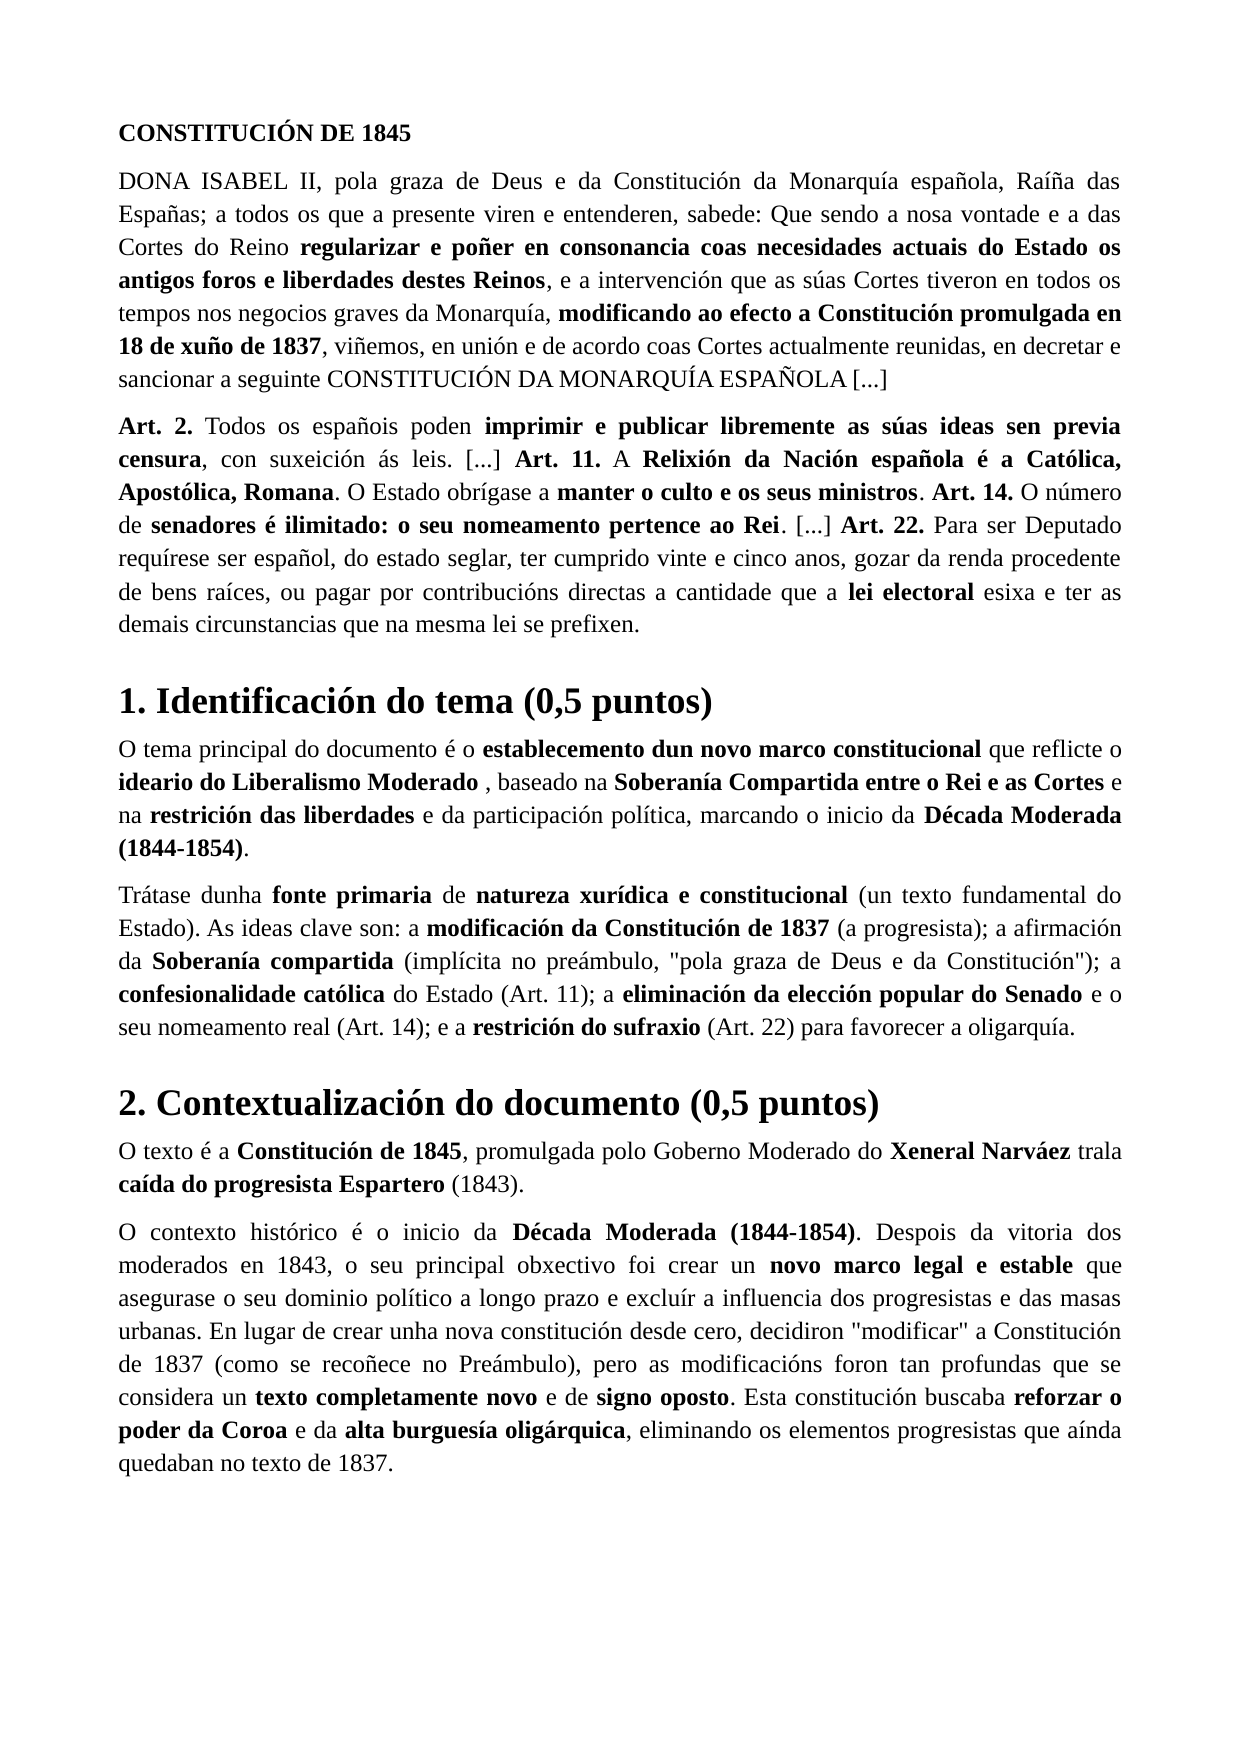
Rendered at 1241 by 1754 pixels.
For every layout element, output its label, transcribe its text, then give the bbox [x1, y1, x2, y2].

text CONSTITUCIÓN DE 1845 [118, 118, 1122, 147]
subtitle 2. Contextualización do documento (0,5 puntos) [118, 1081, 1122, 1124]
text O tema principal do documento é o establecemento dun novo marco constitucional que reflicte o ideario do Liberalismo Moderado , baseado na Soberanía Compartida entre o Rei e as Cortes e na restrición das liberdades e da participación política, marcando o inicio da Década Moderada (1844-1854). [118, 734, 1122, 861]
text O contexto histórico é o inicio da Década Moderada (1844-1854). Despois da vitoria dos moderados en 1843, o seu principal obxectivo foi crear un novo marco legal e estable que asegurase o seu dominio político a longo prazo e excluír a influencia dos progresistas e das masas urbanas. En lugar de crear unha nova constitución desde cero, decidiron "modificar" a Constitución de 1837 (como se recoñece no Preámbulo), pero as modificacións foron tan profundas que se considera un texto completamente novo e de signo oposto. Esta constitución buscaba reforzar o poder da Coroa e da alta burguesía oligárquica, eliminando os elementos progresistas que aínda quedaban no texto de 1837. [118, 1217, 1122, 1477]
text Art. 2. Todos os españois poden imprimir e publicar libremente as súas ideas sen previa censura, con suxeición ás leis. [...] Art. 11. A Relixión da Nación española é a Católica, Apostólica, Romana. O Estado obrígase a manter o culto e os seus ministros. Art. 14. O número de senadores é ilimitado: o seu nomeamento pertence ao Rei. [...] Art. 22. Para ser Deputado requírese ser español, do estado seglar, ter cumprido vinte e cinco anos, gozar da renda procedente de bens raíces, ou pagar por contribucións directas a cantidade que a lei electoral esixa e ter as demais circunstancias que na mesma lei se prefixen. [118, 411, 1122, 638]
text DONA ISABEL II, pola graza de Deus e da Constitución da Monarquía española, Raíña das Españas; a todos os que a presente viren e entenderen, sabede: Que sendo a nosa vontade e a das Cortes do Reino regularizar e poñer en consonancia coas necesidades actuais do Estado os antigos foros e liberdades destes Reinos, e a intervención que as súas Cortes tiveron en todos os tempos nos negocios graves da Monarquía, modificando ao efecto a Constitución promulgada en 18 de xuño de 1837, viñemos, en unión e de acordo coas Cortes actualmente reunidas, en decretar e sancionar a seguinte CONSTITUCIÓN DA MONARQUÍA ESPAÑOLA [...] [118, 166, 1122, 393]
subtitle 1. Identificación do tema (0,5 puntos) [118, 678, 1122, 721]
text O texto é a Constitución de 1845, promulgada polo Goberno Moderado do Xeneral Narváez trala caída do progresista Espartero (1843). [118, 1136, 1122, 1198]
text Trátase dunha fonte primaria de natureza xurídica e constitucional (un texto fundamental do Estado). As ideas clave son: a modificación da Constitución de 1837 (a progresista); a afirmación da Soberanía compartida (implícita no preámbulo, "pola graza de Deus e da Constitución"); a confesionalidade católica do Estado (Art. 11); a eliminación da elección popular do Senado e o seu nomeamento real (Art. 14); e a restrición do sufraxio (Art. 22) para favorecer a oligarquía. [118, 880, 1122, 1041]
